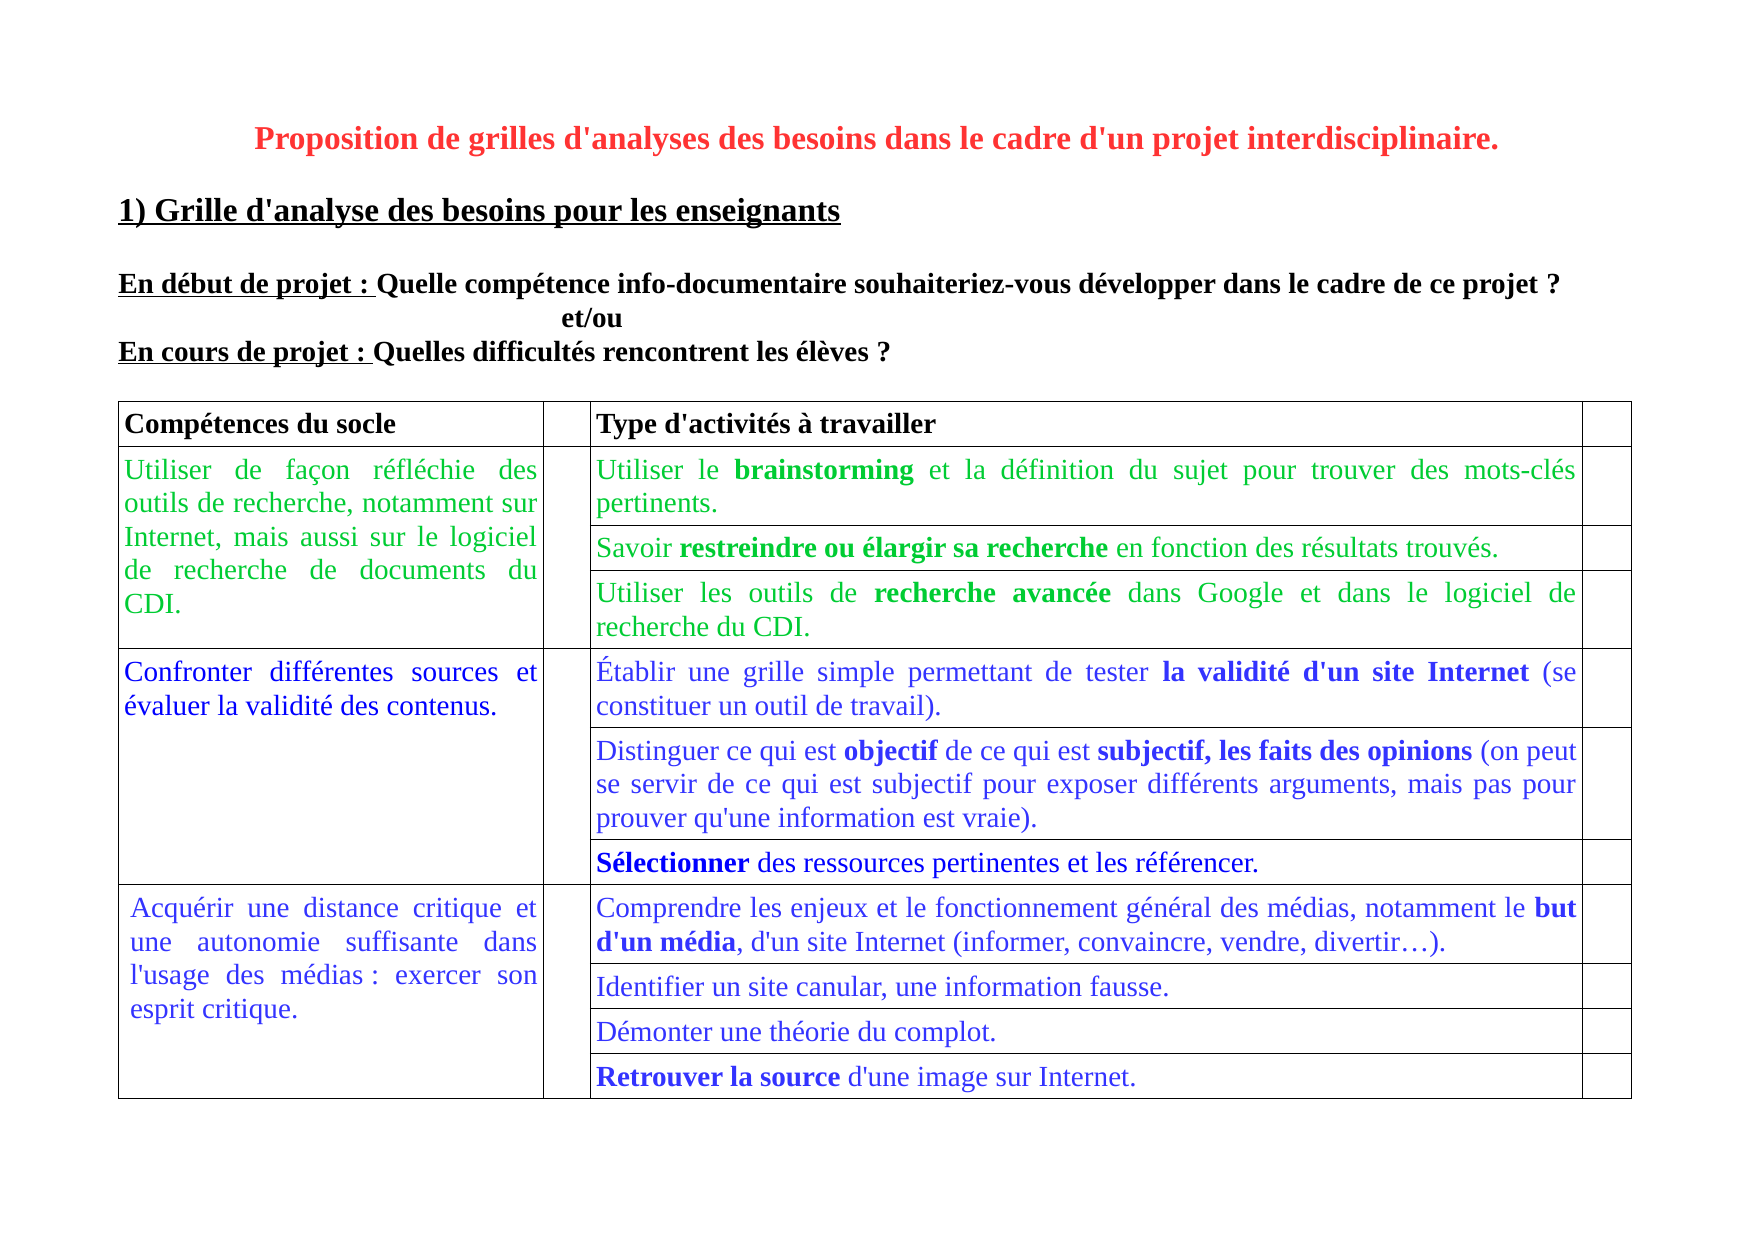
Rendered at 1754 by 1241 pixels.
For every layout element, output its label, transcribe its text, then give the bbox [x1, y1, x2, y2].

table_cell Identifier un site canular, une information fausse. [591, 964, 1582, 1008]
table_cell Établir une grille simple permettant de tester la validité d'un site Internet (se constituer un outil de travail). [591, 649, 1582, 727]
table_cell Démonter une théorie du complot. [591, 1009, 1582, 1053]
table_cell [1583, 1054, 1631, 1098]
table_cell Confronter différentes sources et évaluer la validité des contenus. [119, 649, 543, 884]
table_cell Acquérir une distance critique et une autonomie suffisante dans l'usage des médias : exercer son esprit critique. [119, 885, 543, 1098]
table_cell [1583, 728, 1631, 839]
table_cell [1583, 964, 1631, 1008]
table_header Compétences du socle [119, 402, 543, 446]
text 1) Grille d'analyse des besoins pour les enseignants [118, 190, 1636, 228]
table_cell [1583, 885, 1631, 963]
table_cell Utiliser de façon réfléchie des outils de recherche, notamment sur Internet, mais aussi sur le logiciel de recherche de documents du CDI. [119, 447, 543, 648]
text En cours de projet : Quelles difficultés rencontrent les élèves ? [118, 334, 1636, 367]
table_header [1583, 402, 1631, 446]
table_header Type d'activités à travailler [591, 402, 1582, 446]
table_cell [1583, 526, 1631, 570]
table_cell Savoir restreindre ou élargir sa recherche en fonction des résultats trouvés. [591, 526, 1582, 570]
table_cell [1583, 1009, 1631, 1053]
table_cell Retrouver la source d'une image sur Internet. [591, 1054, 1582, 1098]
text et/ou [118, 300, 1636, 334]
table_cell [1583, 571, 1631, 648]
text Proposition de grilles d'analyses des besoins dans le cadre d'un projet interdisciplinaire. [118, 118, 1636, 156]
table_cell Utiliser les outils de recherche avancée dans Google et dans le logiciel de recherche du CDI. [591, 571, 1582, 648]
table_cell [1583, 840, 1631, 884]
table_header [544, 402, 590, 446]
text En début de projet : Quelle compétence info-documentaire souhaiteriez-vous développer dans le cadre de ce projet ? [118, 267, 1636, 300]
table_cell [544, 649, 590, 884]
table_cell [544, 447, 590, 648]
table_cell [544, 885, 590, 1098]
table_cell [1583, 649, 1631, 727]
table_cell Comprendre les enjeux et le fonctionnement général des médias, notamment le but d'un média, d'un site Internet (informer, convaincre, vendre, divertir…). [591, 885, 1582, 963]
table_cell Utiliser le brainstorming et la définition du sujet pour trouver des mots-clés pertinents. [591, 447, 1582, 524]
table_cell Sélectionner des ressources pertinentes et les référencer. [591, 840, 1582, 884]
table_cell [1583, 447, 1631, 524]
table_cell Distinguer ce qui est objectif de ce qui est subjectif, les faits des opinions (on peut se servir de ce qui est subjectif pour exposer différents arguments, mais pas pour prouver qu'une information est vraie). [591, 728, 1582, 839]
